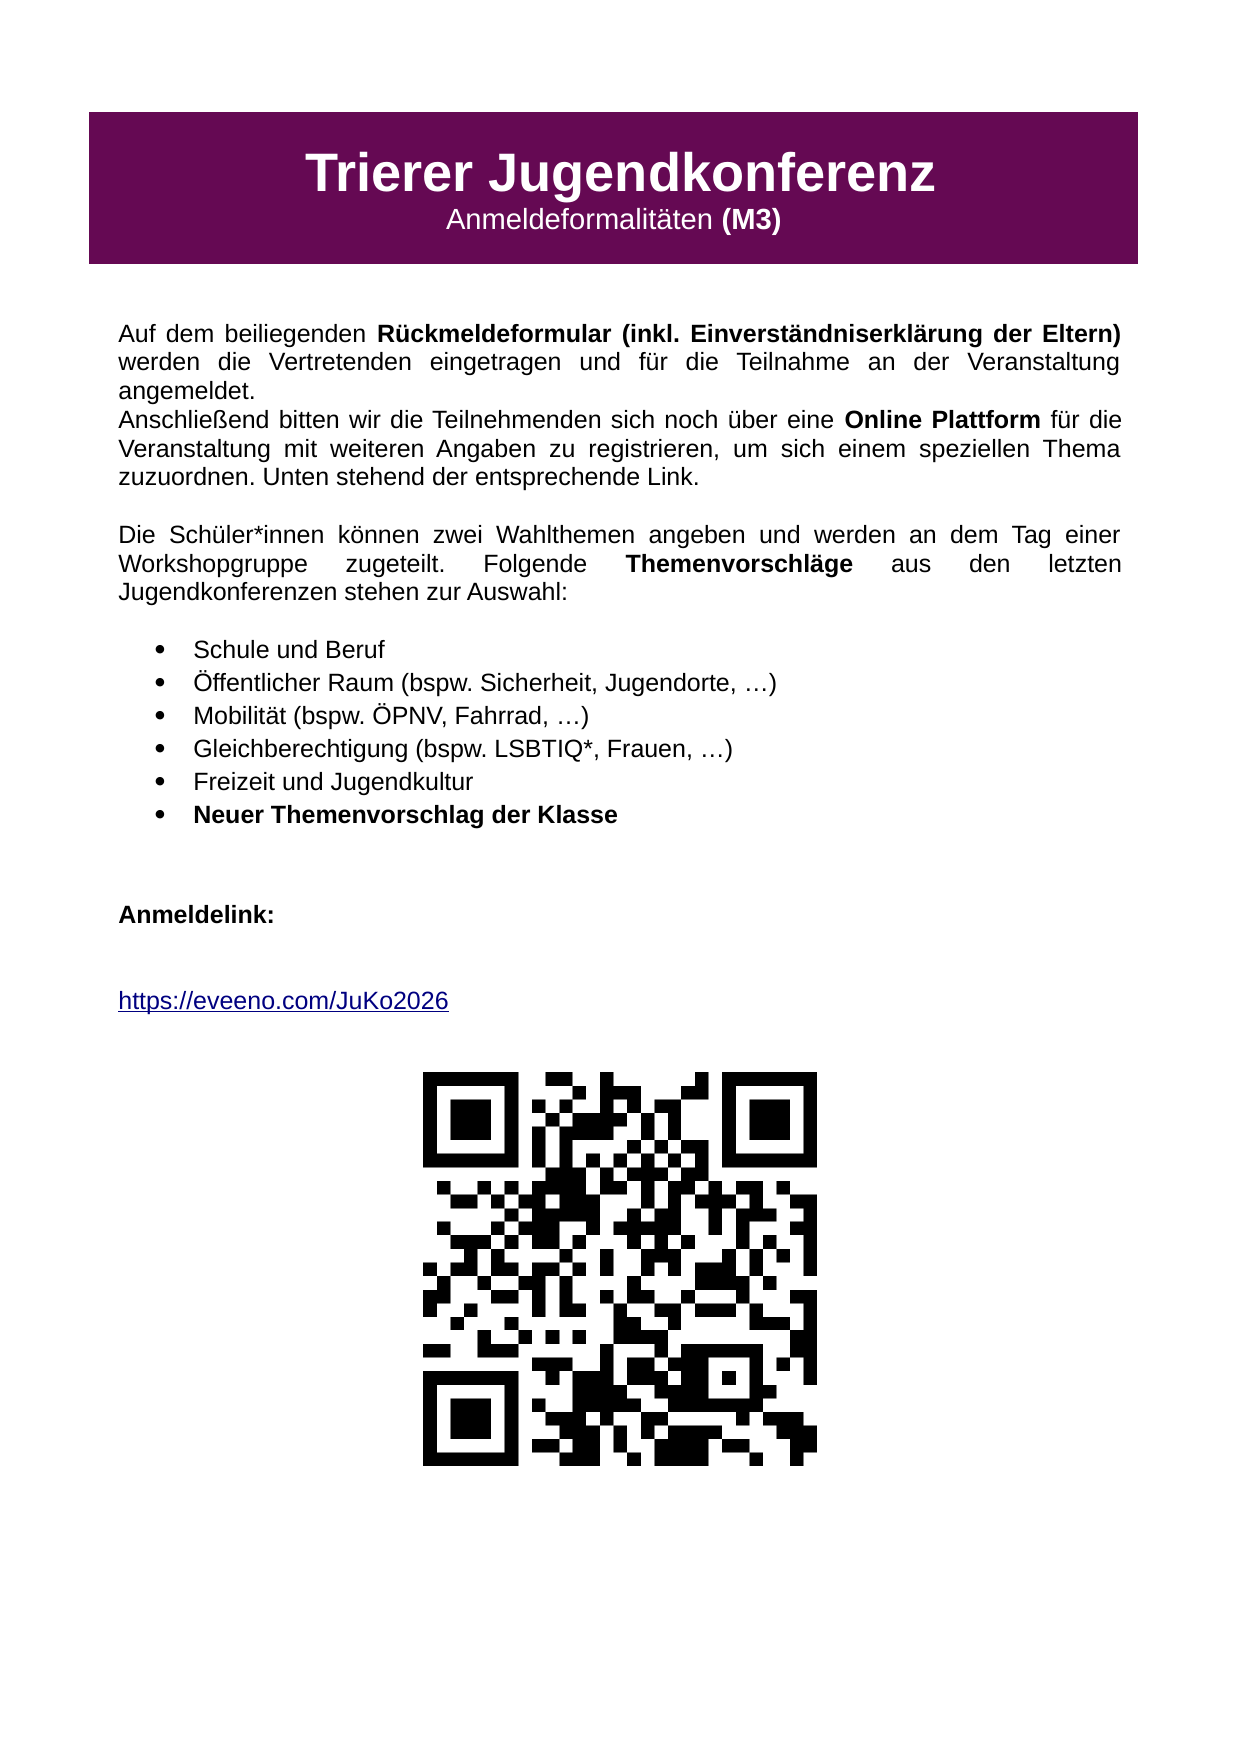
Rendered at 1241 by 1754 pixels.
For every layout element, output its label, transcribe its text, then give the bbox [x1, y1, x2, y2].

list Öffentlicher Raum (bspw. Sicherheit, Jugendorte, …) [156, 668, 1122, 697]
text Auf dem beiliegenden Rückmeldeformular (inkl. Einverständniserklärung der Eltern) werden die Vertretenden eingetragen und für die Teilnahme an der Veranstaltung angemeldet. [118, 319, 1122, 405]
text Anschließend bitten wir die Teilnehmenden sich noch über eine Online Plattform für die Veranstaltung mit weiteren Angaben zu registrieren, um sich einem speziellen Thema zuzuordnen. Unten stehend der entsprechende Link. [118, 405, 1122, 491]
list Anmeldelink: [118, 900, 1122, 928]
list Schule und Beruf [156, 635, 1122, 664]
text https://eveeno.com/JuKo2026 [118, 986, 1122, 1014]
list Neuer Themenvorschlag der Klasse [156, 801, 1122, 829]
text Die Schüler*innen können zwei Wahlthemen angeben und werden an dem Tag einer Workshopgruppe zugeteilt. Folgende Themenvorschläge aus den letzten Jugendkonferenzen stehen zur Auswahl: [118, 520, 1122, 606]
list Mobilität (bspw. ÖPNV, Fahrrad, …) [156, 701, 1122, 730]
list Gleichberechtigung (bspw. LSBTIQ*, Frauen, …) [156, 734, 1122, 763]
list Freizeit und Jugendkultur [156, 767, 1122, 796]
